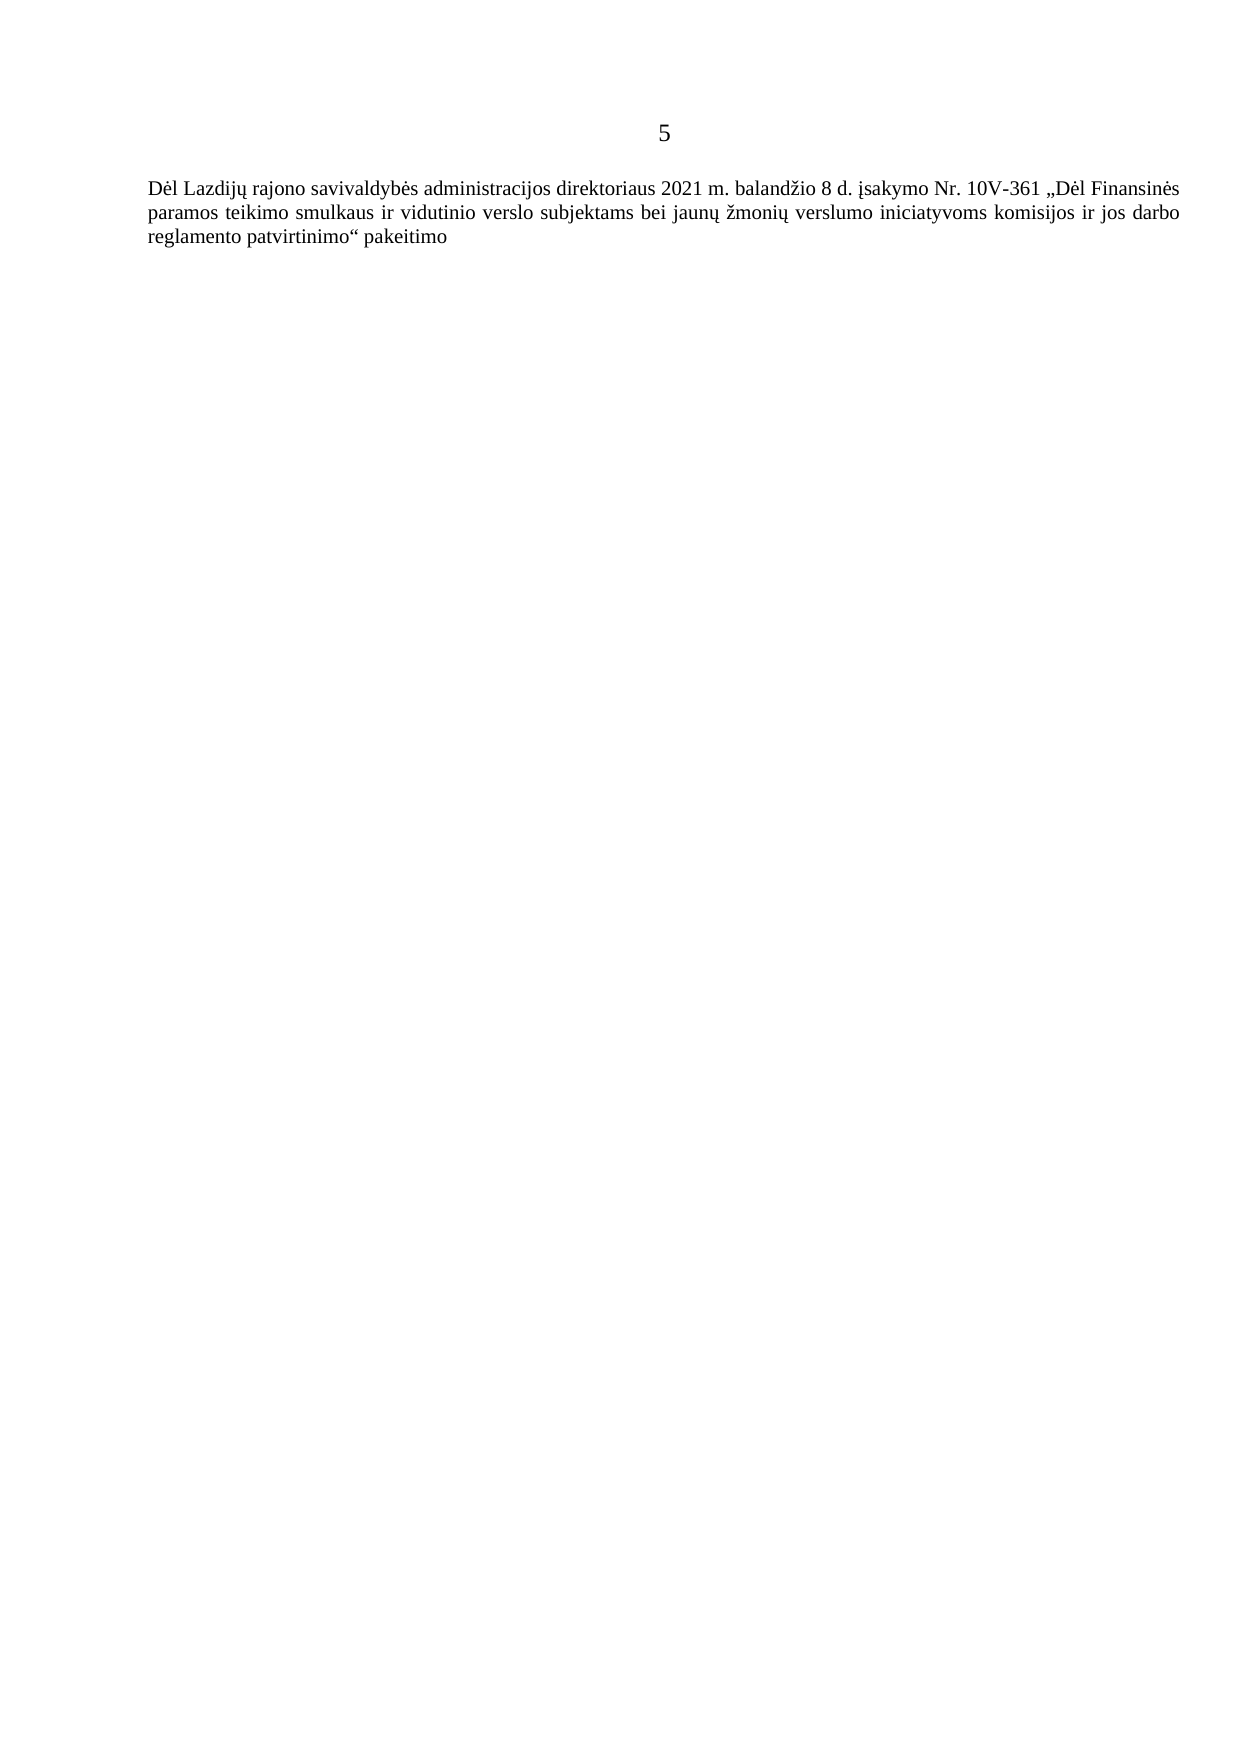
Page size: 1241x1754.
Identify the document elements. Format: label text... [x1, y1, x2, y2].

text Dėl Lazdijų rajono savivaldybės administracijos direktoriaus 2021 m. balandžio 8 d. įsakymo Nr. 10V-361 „Dėl Finansinės paramos teikimo smulkaus ir vidutinio verslo subjektams bei jaunų žmonių verslumo iniciatyvoms komisijos ir jos darbo reglamento patvirtinimo“ pakeitimo [148, 176, 1181, 248]
